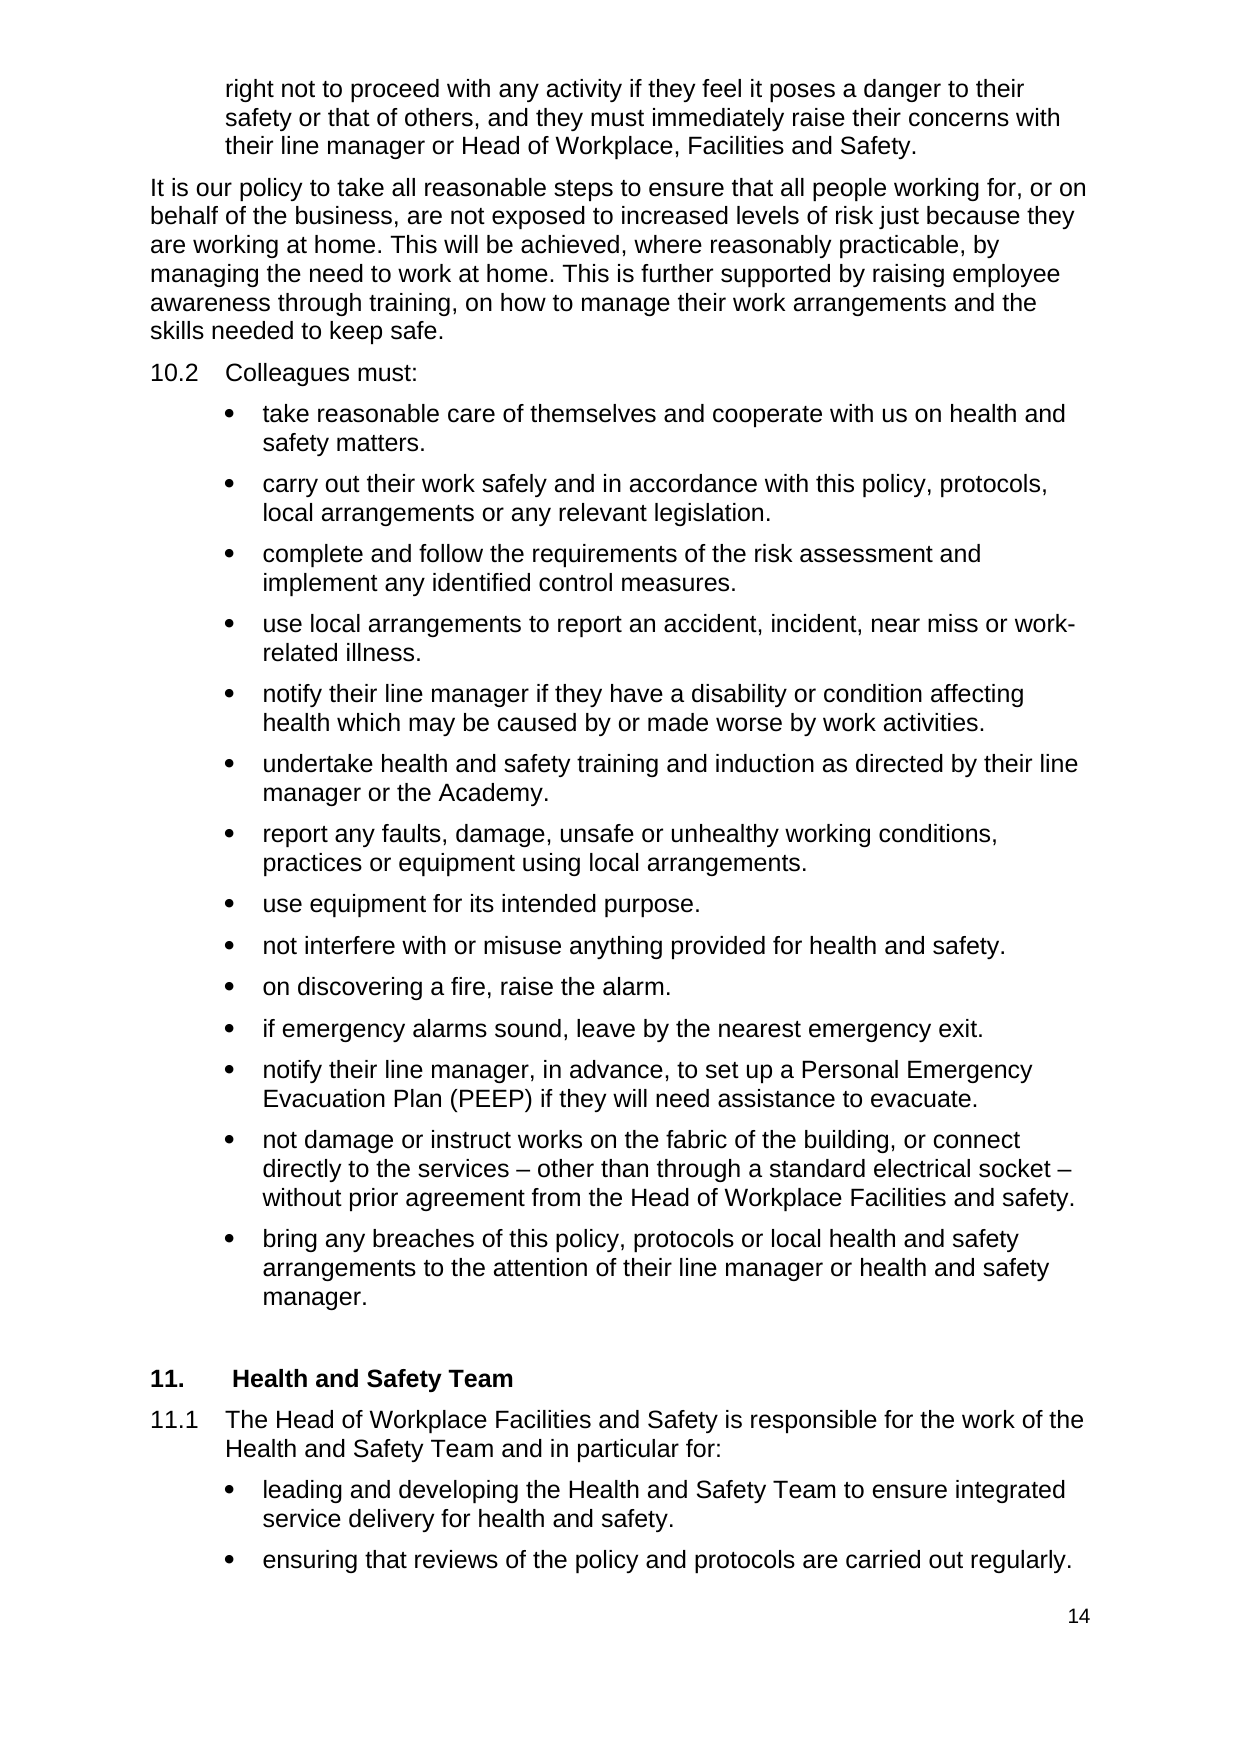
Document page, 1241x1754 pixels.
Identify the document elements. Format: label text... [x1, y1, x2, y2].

list use equipment for its intended purpose. [225, 889, 1090, 918]
text It is our policy to take all reasonable steps to ensure that all people working for, or on behalf of the business, are not exposed to increased levels of risk just because they are working at home. This will be achieved, where reasonably practicable, by managing the need to work at home. This is further supported by raising employee awareness through training, on how to manage their work arrangements and the skills needed to keep safe. [150, 172, 1090, 345]
list use local arrangements to report an accident, incident, near miss or work-related illness. [225, 609, 1090, 667]
list complete and follow the requirements of the risk assessment and implement any identified control measures. [225, 539, 1090, 597]
list ensuring that reviews of the policy and protocols are carried out regularly. [225, 1545, 1090, 1574]
text 10.2 Colleagues must: [150, 357, 1090, 386]
list leading and developing the Health and Safety Team to ensure integrated service delivery for health and safety. [225, 1475, 1090, 1533]
list if emergency alarms sound, leave by the nearest emergency exit. [225, 1013, 1090, 1042]
list bring any breaches of this policy, protocols or local health and safety arrangements to the attention of their line manager or health and safety manager. [225, 1224, 1090, 1310]
list not damage or instruct works on the fabric of the building, or connect directly to the services – other than through a standard electrical socket – without prior agreement from the Head of Workplace Facilities and safety. [225, 1125, 1090, 1211]
list take reasonable care of themselves and cooperate with us on health and safety matters. [225, 399, 1090, 456]
text right not to proceed with any activity if they feel it poses a danger to their safety or that of others, and they must immediately raise their concerns with their line manager or Head of Workplace, Facilities and Safety. [150, 74, 1090, 160]
list report any faults, damage, unsafe or unhealthy working conditions, practices or equipment using local arrangements. [225, 819, 1090, 877]
text 11.1 The Head of Workplace Facilities and Safety is responsible for the work of the Health and Safety Team and in particular for: [150, 1405, 1090, 1463]
list carry out their work safely and in accordance with this policy, protocols, local arrangements or any relevant legislation. [225, 469, 1090, 526]
list notify their line manager if they have a disability or condition affecting health which may be caused by or made worse by work activities. [225, 679, 1090, 737]
list undertake health and safety training and induction as directed by their line manager or the Academy. [225, 749, 1090, 807]
text 11. Health and Safety Team [150, 1364, 1090, 1393]
list not interfere with or misuse anything provided for health and safety. [225, 931, 1090, 960]
list on discovering a fire, raise the alarm. [225, 972, 1090, 1001]
list notify their line manager, in advance, to set up a Personal Emergency Evacuation Plan (PEEP) if they will need assistance to evacuate. [225, 1055, 1090, 1112]
